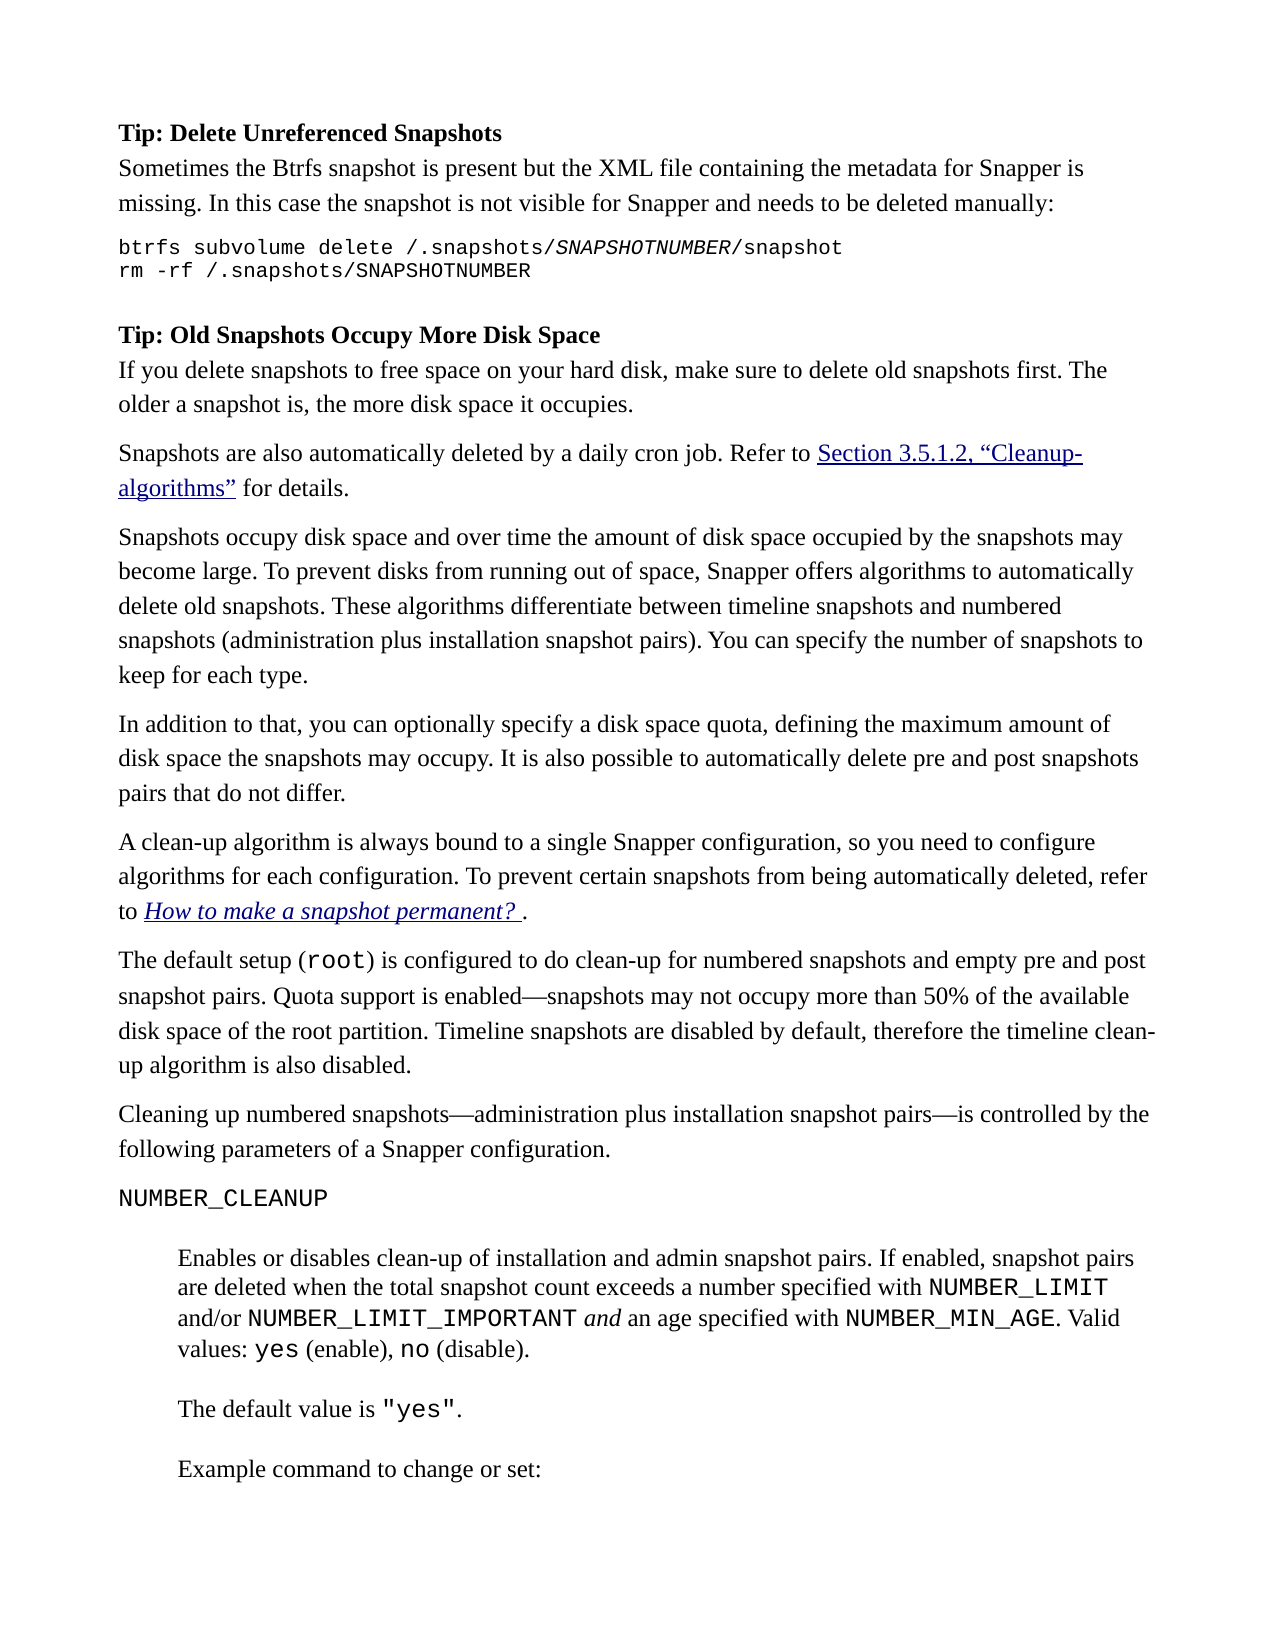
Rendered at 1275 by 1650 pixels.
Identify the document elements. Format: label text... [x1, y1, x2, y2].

text Cleaning up numbered snapshots—administration plus installation snapshot pairs—is controlled by the following parameters of a Snapper configuration. [118, 1099, 1157, 1163]
subtitle Tip: Delete Unreferenced Snapshots [118, 118, 1157, 147]
text Sometimes the Btrfs snapshot is present but the XML file containing the metadata for Snapper is missing. In this case the snapshot is not visible for Snapper and needs to be deleted manually: [118, 153, 1157, 216]
text rm -rf /.snapshots/SNAPSHOTNUMBER [118, 260, 1157, 284]
text Snapshots occupy disk space and over time the amount of disk space occupied by the snapshots may become large. To prevent disks from running out of space, Snapper offers algorithms to automatically delete old snapshots. These algorithms differentiate between timeline snapshots and numbered snapshots (administration plus installation snapshot pairs). You can specify the number of snapshots to keep for each type. [118, 522, 1157, 688]
text In addition to that, you can optionally specify a disk space quota, defining the maximum amount of disk space the snapshots may occupy. It is also possible to automatically delete pre and post snapshots pairs that do not differ. [118, 709, 1157, 806]
list Enables or disables clean-up of installation and admin snapshot pairs. If enabled, snapshot pairs are deleted when the total snapshot count exceeds a number specified with NUMBER_LIMIT and/or NUMBER_LIMIT_IMPORTANT and an age specified with NUMBER_MIN_AGE. Valid values: yes (enable), no (disable). [177, 1243, 1157, 1364]
subtitle NUMBER_CLEANUP [118, 1183, 1157, 1214]
list The default value is "yes". [177, 1394, 1157, 1425]
list Example command to change or set: [177, 1454, 1157, 1483]
text The default setup (root) is configured to do clean-up for numbered snapshots and empty pre and post snapshot pairs. Quota support is enabled—snapshots may not occupy more than 50% of the available disk space of the root partition. Timeline snapshots are disabled by default, therefore the timeline clean-up algorithm is also disabled. [118, 945, 1157, 1079]
text Snapshots are also automatically deleted by a daily cron job. Refer to Section 3.5.1.2, “Cleanup-algorithms” for details. [118, 438, 1157, 501]
subtitle Tip: Old Snapshots Occupy More Disk Space [118, 320, 1157, 348]
text A clean-up algorithm is always bound to a single Snapper configuration, so you need to configure algorithms for each configuration. To prevent certain snapshots from being automatically deleted, refer to How to make a snapshot permanent? . [118, 827, 1157, 924]
text If you delete snapshots to free space on your hard disk, make sure to delete old snapshots first. The older a snapshot is, the more disk space it occupies. [118, 355, 1157, 418]
text btrfs subvolume delete /.snapshots/SNAPSHOTNUMBER/snapshot [118, 237, 1157, 260]
